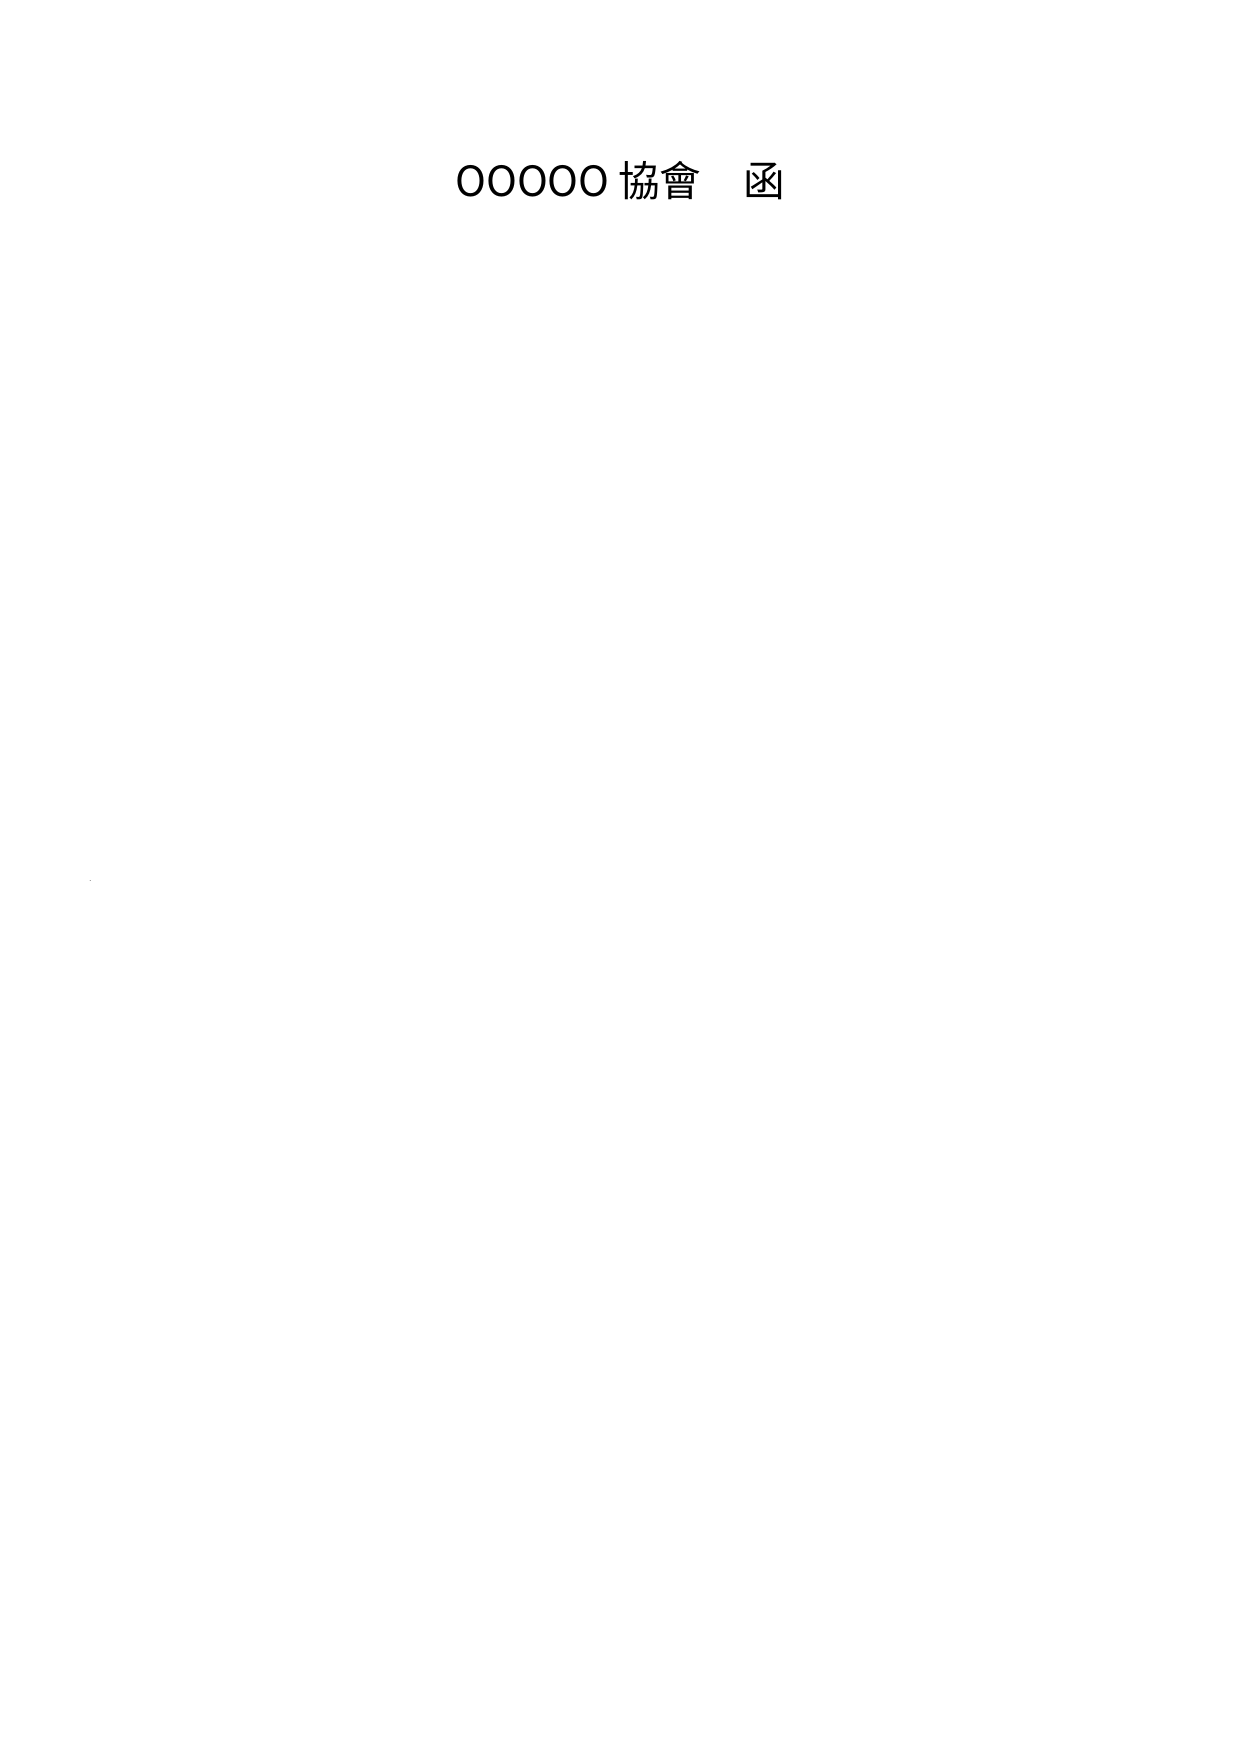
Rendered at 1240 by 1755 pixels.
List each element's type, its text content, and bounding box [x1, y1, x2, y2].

text OOOOO協會 函 [148, 148, 1092, 208]
